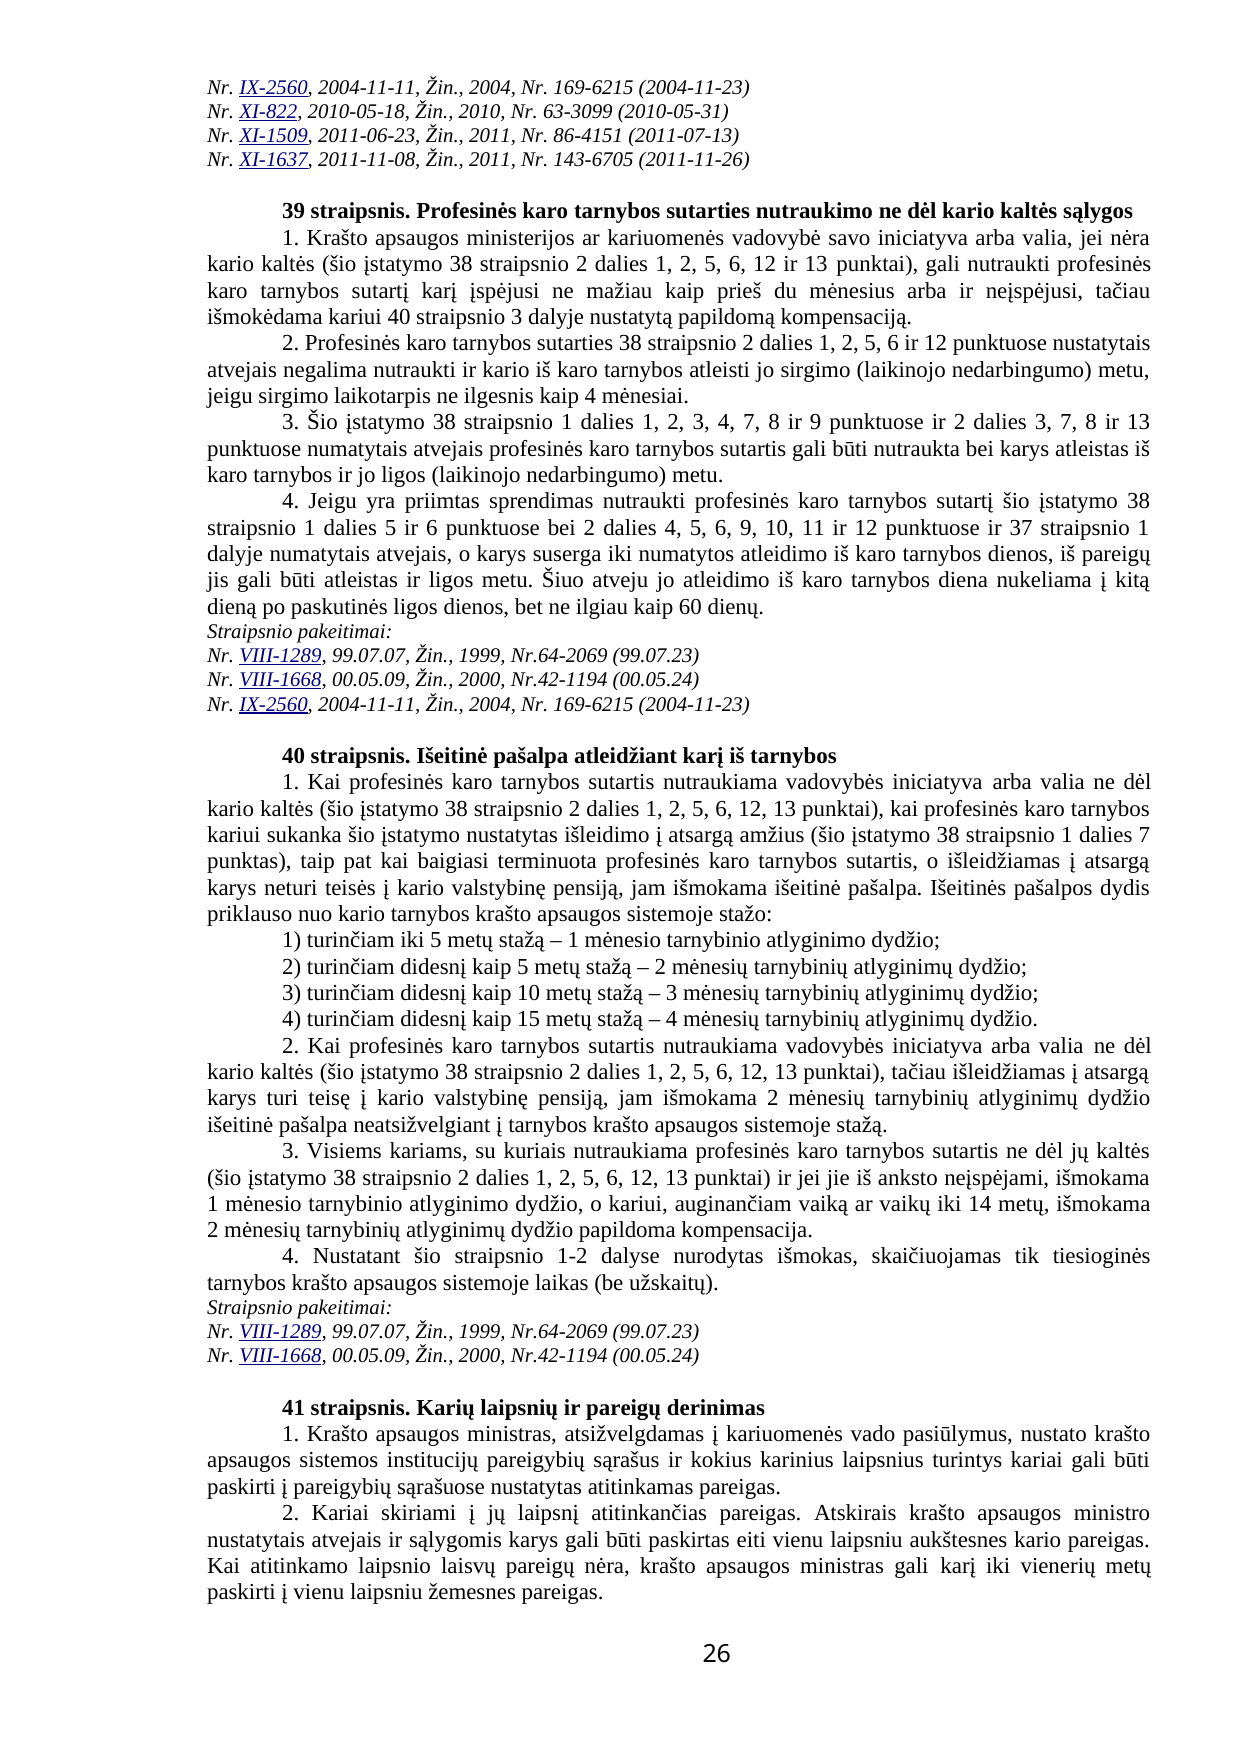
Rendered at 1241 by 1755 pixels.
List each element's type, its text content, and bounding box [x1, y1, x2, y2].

text 4) turinčiam didesnį kaip 15 metų stažą – 4 mėnesių tarnybinių atlyginimų dydžio. [207, 1005, 1152, 1032]
text Nr. XI-822, 2010-05-18, Žin., 2010, Nr. 63-3099 (2010-05-31) [207, 99, 1152, 123]
text Straipsnio pakeitimai: [207, 1295, 1152, 1319]
text 3. Šio įstatymo 38 straipsnio 1 dalies 1, 2, 3, 4, 7, 8 ir 9 punktuose ir 2 dalies 3, 7, 8 ir 13 punktuose numatytais atvejais profesinės karo tarnybos sutartis gali būti nutraukta bei karys atleistas iš karo tarnybos ir jo ligos (laikinojo nedarbingumo) metu. [207, 408, 1152, 487]
text 4. Nustatant šio straipsnio 1-2 dalyse nurodytas išmokas, skaičiuojamas tik tiesioginės tarnybos krašto apsaugos sistemoje laikas (be užskaitų). [207, 1243, 1152, 1295]
text Nr. IX-2560, 2004-11-11, Žin., 2004, Nr. 169-6215 (2004-11-23) [207, 75, 1152, 99]
text 2. Kai profesinės karo tarnybos sutartis nutraukiama vadovybės iniciatyva arba valia ne dėl kario kaltės (šio įstatymo 38 straipsnio 2 dalies 1, 2, 5, 6, 12, 13 punktai), tačiau išleidžiamas į atsargą karys turi teisę į kario valstybinę pensiją, jam išmokama 2 mėnesių tarnybinių atlyginimų dydžio išeitinė pašalpa neatsižvelgiant į tarnybos krašto apsaugos sistemoje stažą. [207, 1032, 1152, 1137]
text Nr. XI-1637, 2011-11-08, Žin., 2011, Nr. 143-6705 (2011-11-26) [207, 147, 1152, 171]
text Nr. XI-1509, 2011-06-23, Žin., 2011, Nr. 86-4151 (2011-07-13) [207, 123, 1152, 147]
text 1) turinčiam iki 5 metų stažą – 1 mėnesio tarnybinio atlyginimo dydžio; [207, 926, 1152, 953]
text 39 straipsnis. Profesinės karo tarnybos sutarties nutraukimo ne dėl kario kaltės sąlygos [282, 198, 1152, 224]
text 3) turinčiam didesnį kaip 10 metų stažą – 3 mėnesių tarnybinių atlyginimų dydžio; [207, 979, 1152, 1005]
text 1. Krašto apsaugos ministerijos ar kariuomenės vadovybė savo iniciatyva arba valia, jei nėra kario kaltės (šio įstatymo 38 straipsnio 2 dalies 1, 2, 5, 6, 12 ir 13 punktai), gali nutraukti profesinės karo tarnybos sutartį karį įspėjusi ne mažiau kaip prieš du mėnesius arba ir neįspėjusi, tačiau išmokėdama kariui 40 straipsnio 3 dalyje nustatytą papildomą kompensaciją. [207, 224, 1152, 329]
text Nr. VIII-1289, 99.07.07, Žin., 1999, Nr.64-2069 (99.07.23) [207, 643, 1152, 667]
text 41 straipsnis. Karių laipsnių ir pareigų derinimas [207, 1394, 1152, 1420]
text Nr. VIII-1289, 99.07.07, Žin., 1999, Nr.64-2069 (99.07.23) [207, 1319, 1152, 1343]
text 2. Profesinės karo tarnybos sutarties 38 straipsnio 2 dalies 1, 2, 5, 6 ir 12 punktuose nustatytais atvejais negalima nutraukti ir kario iš karo tarnybos atleisti jo sirgimo (laikinojo nedarbingumo) metu, jeigu sirgimo laikotarpis ne ilgesnis kaip 4 mėnesiai. [207, 329, 1152, 408]
text Nr. IX-2560, 2004-11-11, Žin., 2004, Nr. 169-6215 (2004-11-23) [207, 691, 1152, 716]
text Straipsnio pakeitimai: [207, 619, 1152, 643]
text 1. Kai profesinės karo tarnybos sutartis nutraukiama vadovybės iniciatyva arba valia ne dėl kario kaltės (šio įstatymo 38 straipsnio 2 dalies 1, 2, 5, 6, 12, 13 punktai), kai profesinės karo tarnybos kariui sukanka šio įstatymo nustatytas išleidimo į atsargą amžius (šio įstatymo 38 straipsnio 1 dalies 7 punktas), taip pat kai baigiasi terminuota profesinės karo tarnybos sutartis, o išleidžiamas į atsargą karys neturi teisės į kario valstybinę pensiją, jam išmokama išeitinė pašalpa. Išeitinės pašalpos dydis priklauso nuo kario tarnybos krašto apsaugos sistemoje stažo: [207, 768, 1152, 926]
text Nr. VIII-1668, 00.05.09, Žin., 2000, Nr.42-1194 (00.05.24) [207, 667, 1152, 691]
text 4. Jeigu yra priimtas sprendimas nutraukti profesinės karo tarnybos sutartį šio įstatymo 38 straipsnio 1 dalies 5 ir 6 punktuose bei 2 dalies 4, 5, 6, 9, 10, 11 ir 12 punktuose ir 37 straipsnio 1 dalyje numatytais atvejais, o karys suserga iki numatytos atleidimo iš karo tarnybos dienos, iš pareigų jis gali būti atleistas ir ligos metu. Šiuo atveju jo atleidimo iš karo tarnybos diena nukeliama į kitą dieną po paskutinės ligos dienos, bet ne ilgiau kaip 60 dienų. [207, 487, 1152, 619]
text 3. Visiems kariams, su kuriais nutraukiama profesinės karo tarnybos sutartis ne dėl jų kaltės (šio įstatymo 38 straipsnio 2 dalies 1, 2, 5, 6, 12, 13 punktai) ir jei jie iš anksto neįspėjami, išmokama 1 mėnesio tarnybinio atlyginimo dydžio, o kariui, auginančiam vaiką ar vaikų iki 14 metų, išmokama 2 mėnesių tarnybinių atlyginimų dydžio papildoma kompensacija. [207, 1137, 1152, 1243]
text 2) turinčiam didesnį kaip 5 metų stažą – 2 mėnesių tarnybinių atlyginimų dydžio; [207, 953, 1152, 979]
text 2. Kariai skiriami į jų laipsnį atitinkančias pareigas. Atskirais krašto apsaugos ministro nustatytais atvejais ir sąlygomis karys gali būti paskirtas eiti vienu laipsniu aukštesnes kario pareigas. Kai atitinkamo laipsnio laisvų pareigų nėra, krašto apsaugos ministras gali karį iki vienerių metų paskirti į vienu laipsniu žemesnes pareigas. [207, 1499, 1152, 1605]
text Nr. VIII-1668, 00.05.09, Žin., 2000, Nr.42-1194 (00.05.24) [207, 1343, 1152, 1367]
text 40 straipsnis. Išeitinė pašalpa atleidžiant karį iš tarnybos [207, 742, 1152, 768]
text 1. Krašto apsaugos ministras, atsižvelgdamas į kariuomenės vado pasiūlymus, nustato krašto apsaugos sistemos institucijų pareigybių sąrašus ir kokius karinius laipsnius turintys kariai gali būti paskirti į pareigybių sąrašuose nustatytas atitinkamas pareigas. [207, 1420, 1152, 1499]
